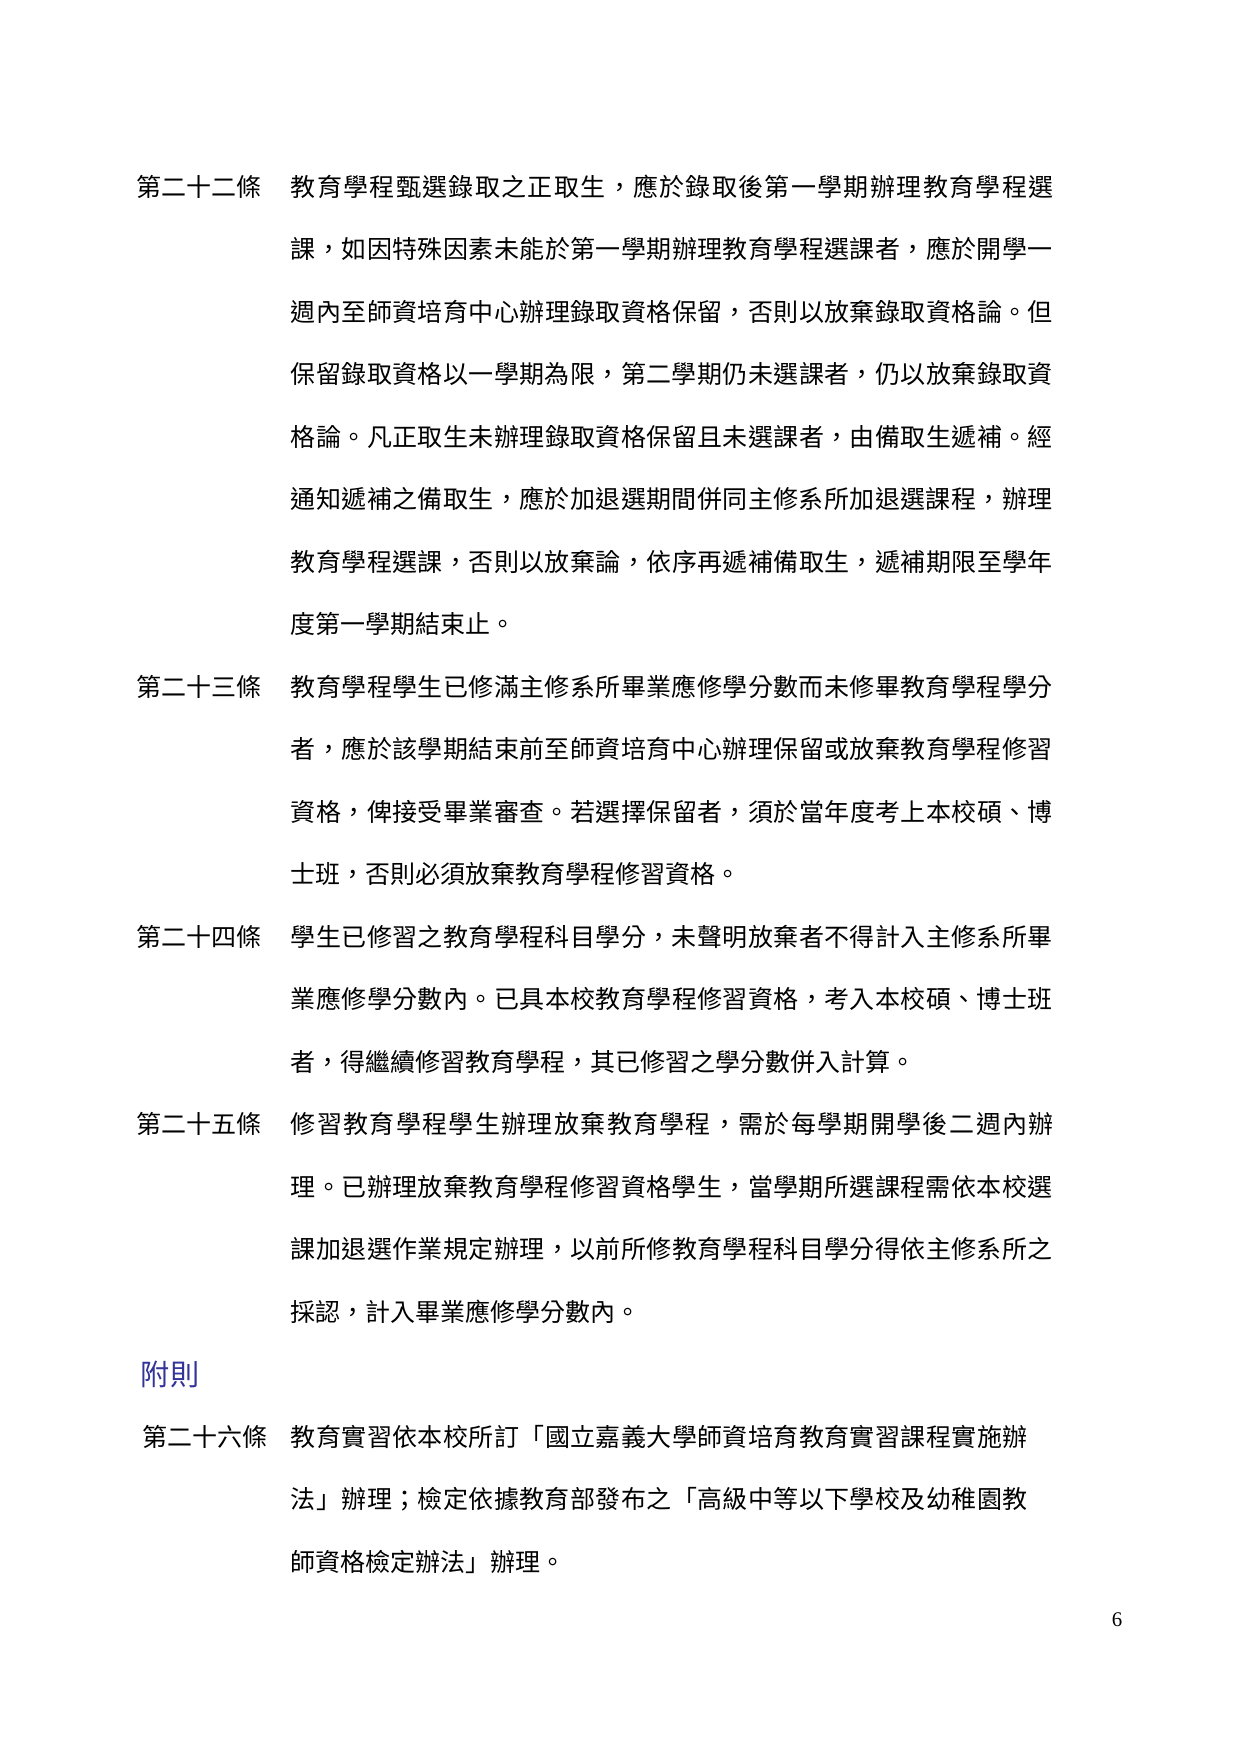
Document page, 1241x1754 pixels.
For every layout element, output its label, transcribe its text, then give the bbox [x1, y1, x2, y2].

table_cell 教育學程學生已修滿主修系所畢業應修學分數而未修畢教育學程學分者，應於該學期結束前至師資培育中心辦理保留或放棄教育學程修習資格，俾接受畢業審查。若選擇保留者，須於當年度考上本校碩、博士班，否則必須放棄教育學程修習資格。 [279, 644, 1065, 893]
table_cell 第二十三條 [129, 644, 279, 893]
table_cell [1041, 1331, 1065, 1393]
table_cell 學生已修習之教育學程科目學分，未聲明放棄者不得計入主修系所畢業應修學分數內。已具本校教育學程修習資格，考入本校碩、博士班者，得繼續修習教育學程，其已修習之學分數併入計算。 [279, 894, 1065, 1081]
table_cell 教育學程甄選錄取之正取生，應於錄取後第一學期辦理教育學程選課，如因特殊因素未能於第一學期辦理教育學程選課者，應於開學一週內至師資培育中心辦理錄取資格保留，否則以放棄錄取資格論。但保留錄取資格以一學期為限，第二學期仍未選課者，仍以放棄錄取資格論。凡正取生未辦理錄取資格保留且未選課者，由備取生遞補。經通知遞補之備取生，應於加退選期間併同主修系所加退選課程，辦理教育學程選課，否則以放棄論，依序再遞補備取生，遞補期限至學年度第一學期結束止。 [279, 144, 1065, 643]
table_cell 第二十二條 [129, 144, 279, 643]
table_cell [1041, 1394, 1065, 1581]
table_cell 修習教育學程學生辦理放棄教育學程，需於每學期開學後二週內辦理。已辦理放棄教育學程修習資格學生，當學期所選課程需依本校選課加退選作業規定辦理，以前所修教育學程科目學分得依主修系所之採認，計入畢業應修學分數內。 [279, 1081, 1065, 1331]
table_cell 教育實習依本校所訂「國立嘉義大學師資培育教育實習課程實施辦法」辦理；檢定依據教育部發布之「高級中等以下學校及幼稚園教師資格檢定辦法」辦理。 [279, 1394, 1041, 1581]
table_cell 第二十五條 [129, 1081, 279, 1331]
table_cell 附則 [129, 1331, 1041, 1393]
table_cell 第二十六條 [129, 1394, 279, 1581]
table_cell 第二十四條 [129, 894, 279, 1081]
